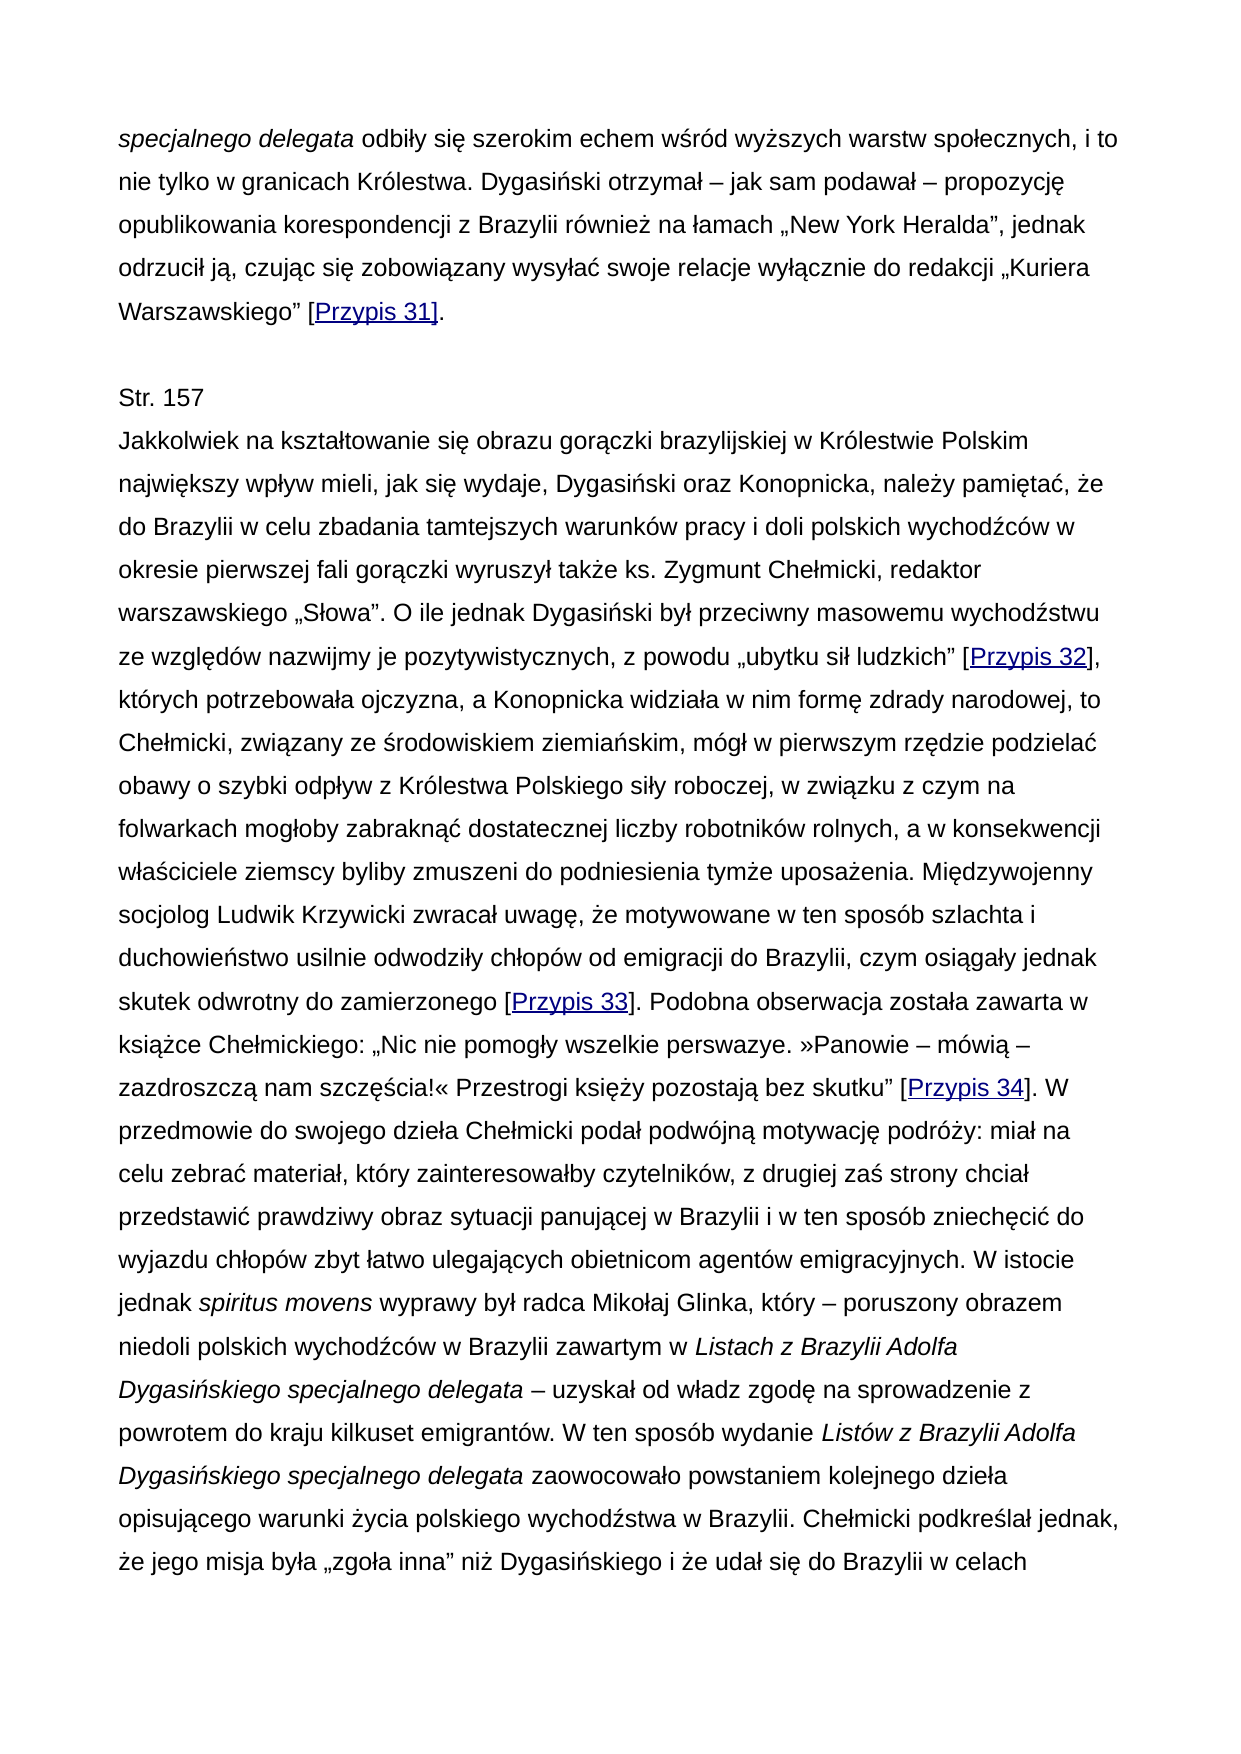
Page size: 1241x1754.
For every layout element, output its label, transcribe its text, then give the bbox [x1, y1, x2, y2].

text Jakkolwiek na kształtowanie się obrazu gorączki brazylijskiej w Królestwie Polskim największy wpływ mieli, jak się wydaje, Dygasiński oraz Konopnicka, należy pamiętać, że do Brazylii w celu zbadania tamtejszych warunków pracy i doli polskich wychodźców w okresie pierwszej fali gorączki wyruszył także ks. Zygmunt Chełmicki, redaktor warszawskiego „Słowa”. O ile jednak Dygasiński był przeciwny masowemu wychodźstwu ze względów nazwijmy je pozytywistycznych, z powodu „ubytku sił ludzkich” [Przypis 32], których potrzebowała ojczyzna, a Konopnicka widziała w nim formę zdrady narodowej, to Chełmicki, związany ze środowiskiem ziemiańskim, mógł w pierwszym rzędzie podzielać obawy o szybki odpływ z Królestwa Polskiego siły roboczej, w związku z czym na folwarkach mogłoby zabraknąć dostatecznej liczby robotników rolnych, a w konsekwencji właściciele ziemscy byliby zmuszeni do podniesienia tymże uposażenia. Międzywojenny socjolog Ludwik Krzywicki zwracał uwagę, że motywowane w ten sposób szlachta i duchowieństwo usilnie odwodziły chłopów od emigracji do Brazylii, czym osiągały jednak skutek odwrotny do zamierzonego [Przypis 33]. Podobna obserwacja została zawarta w książce Chełmickiego: „Nic nie pomogły wszelkie perswazye. »Panowie – mówią – zazdroszczą nam szczęścia!« Przestrogi księży pozostają bez skutku” [Przypis 34]. W przedmowie do swojego dzieła Chełmicki podał podwójną motywację podróży: miał na celu zebrać materiał, który zainteresowałby czytelników, z drugiej zaś strony chciał przedstawić prawdziwy obraz sytuacji panującej w Brazylii i w ten sposób zniechęcić do wyjazdu chłopów zbyt łatwo ulegających obietnicom agentów emigracyjnych. W istocie jednak spiritus movens wyprawy był radca Mikołaj Glinka, który – poruszony obrazem niedoli polskich wychodźców w Brazylii zawartym w Listach z Brazylii Adolfa Dygasińskiego specjalnego delegata – uzyskał od władz zgodę na sprowadzenie z powrotem do kraju kilkuset emigrantów. W ten sposób wydanie Listów z Brazylii Adolfa Dygasińskiego specjalnego delegata zaowocowało powstaniem kolejnego dzieła opisującego warunki życia polskiego wychodźstwa w Brazylii. Chełmicki podkreślał jednak, że jego misja była „zgoła inna” niż Dygasińskiego i że udał się do Brazylii w celach [118, 426, 1122, 1576]
text specjalnego delegata odbiły się szerokim echem wśród wyższych warstw społecznych, i to nie tylko w granicach Królestwa. Dygasiński otrzymał – jak sam podawał – propozycję opublikowania korespondencji z Brazylii również na łamach „New York Heralda”, jednak odrzucił ją, czując się zobowiązany wysyłać swoje relacje wyłącznie do redakcji „Kuriera Warszawskiego” [Przypis 31]. [118, 124, 1122, 325]
text Str. 157 [118, 383, 1122, 412]
